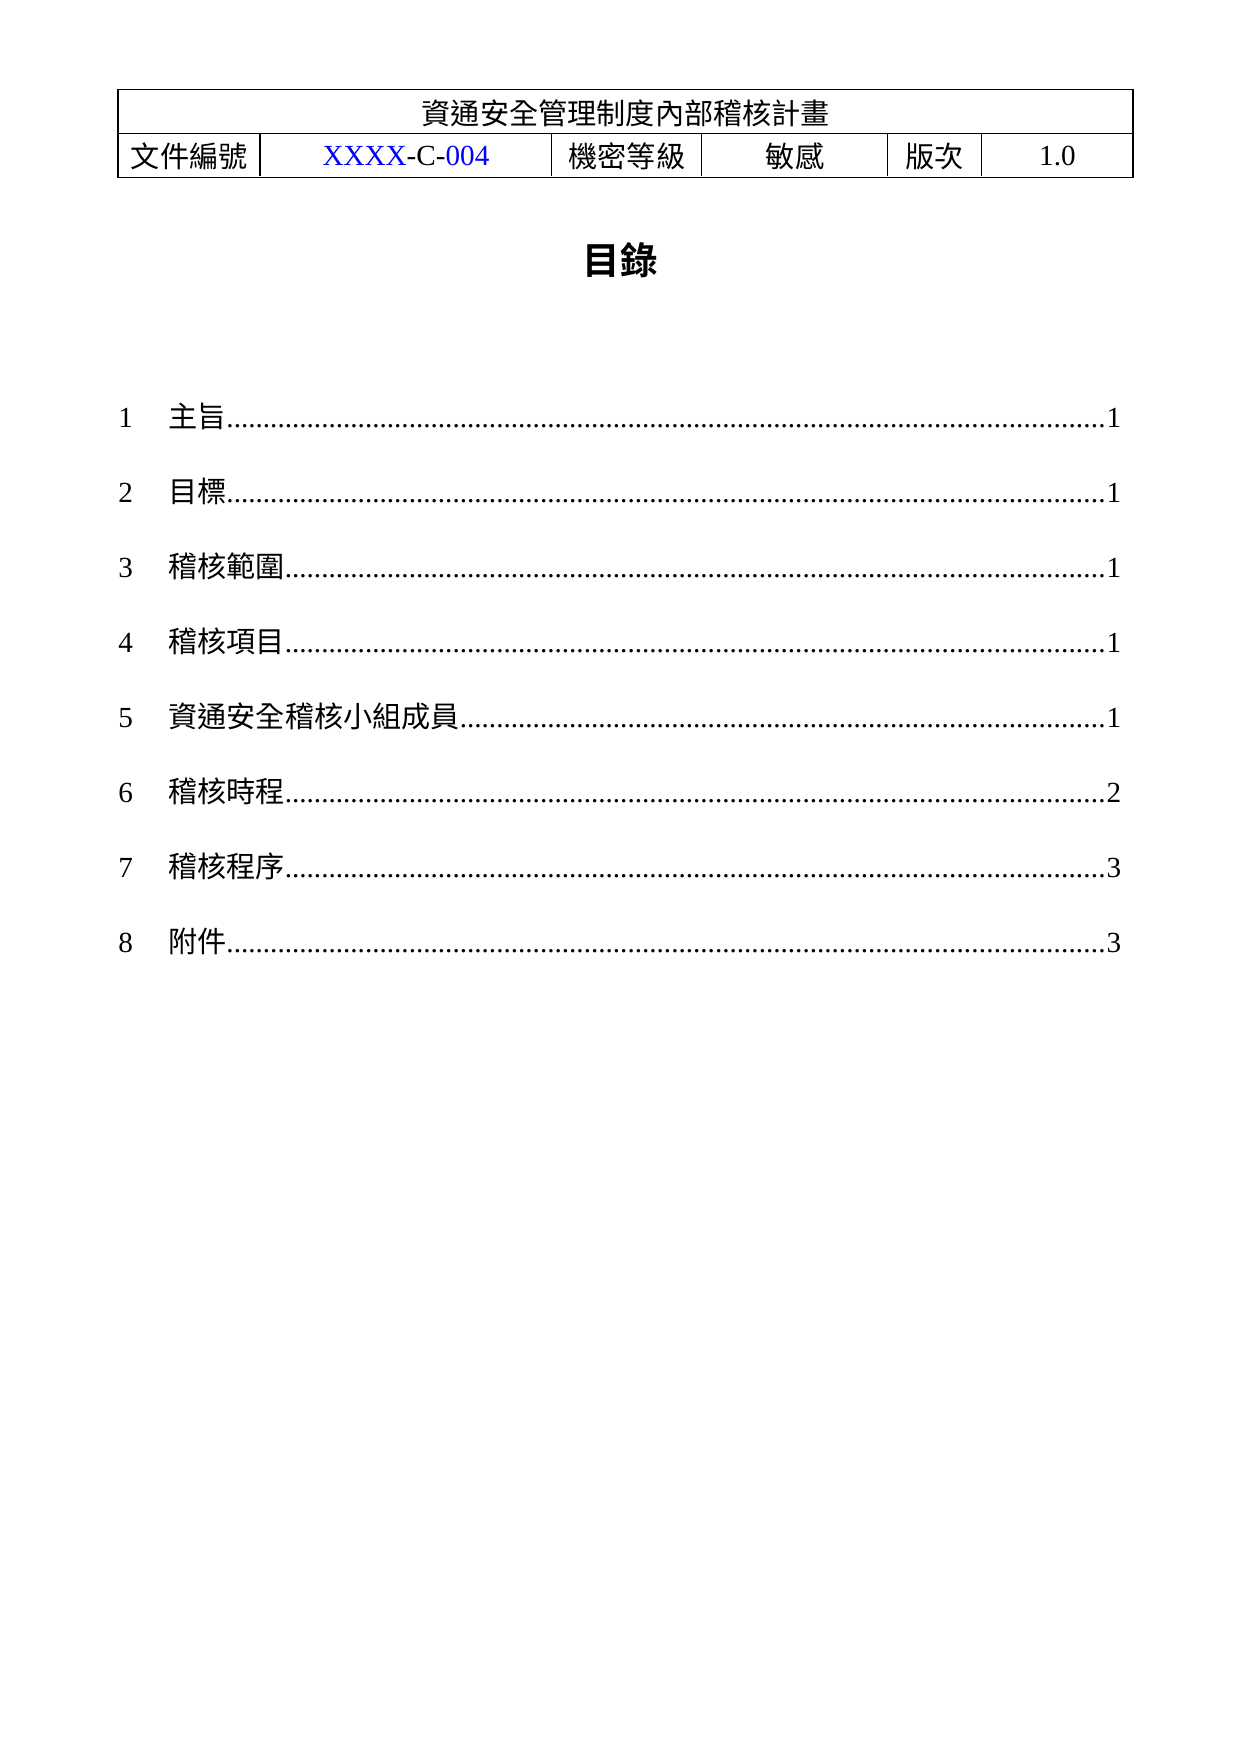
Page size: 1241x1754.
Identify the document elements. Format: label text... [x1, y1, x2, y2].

text 目錄 [118, 220, 1122, 295]
text 8 附件 3 [118, 902, 1122, 977]
text 3 稽核範圍 1 [118, 527, 1122, 602]
text 6 稽核時程 2 [118, 752, 1122, 827]
text 2 目標 1 [118, 452, 1122, 527]
text 4 稽核項目 1 [118, 602, 1122, 677]
text 5 資通安全稽核小組成員 1 [118, 677, 1122, 752]
text 1 主旨 1 [118, 377, 1122, 452]
text 7 稽核程序 3 [118, 827, 1122, 902]
